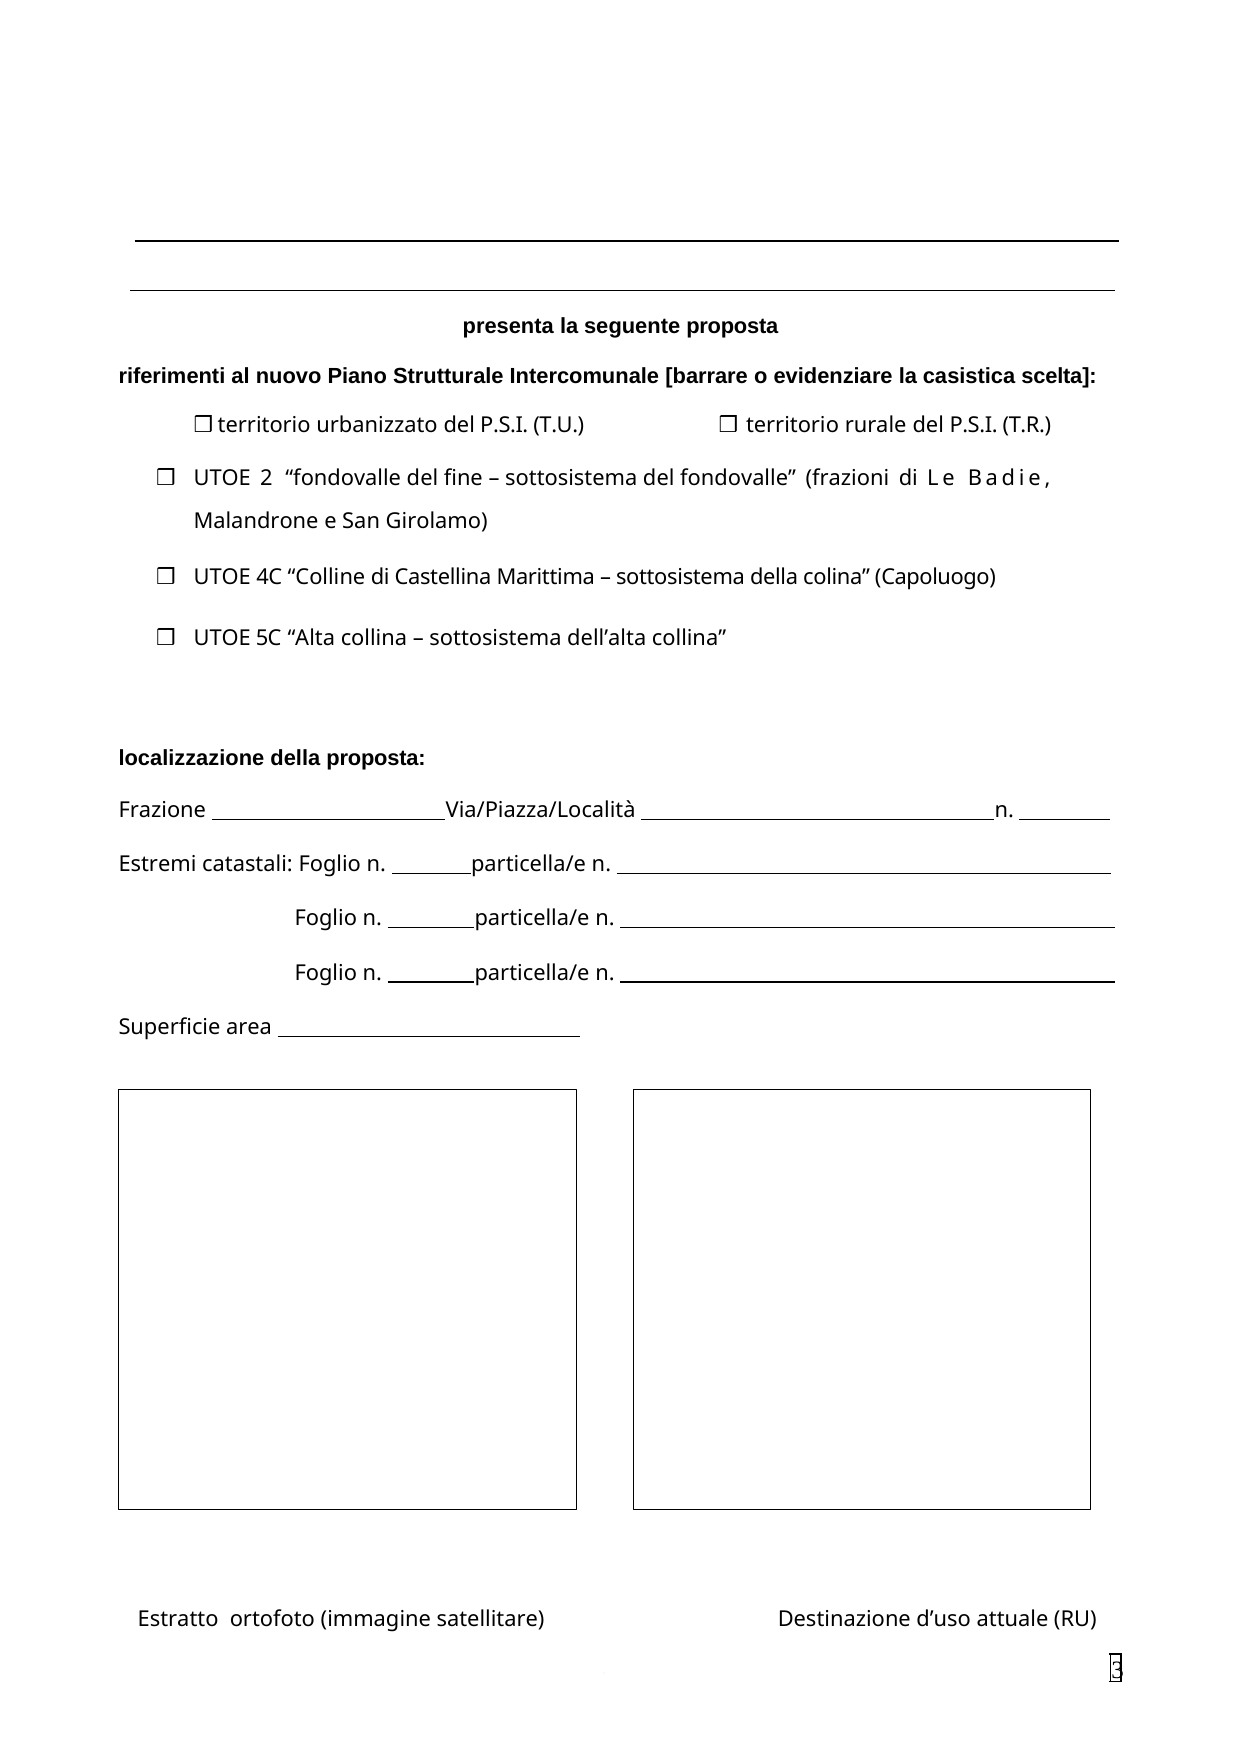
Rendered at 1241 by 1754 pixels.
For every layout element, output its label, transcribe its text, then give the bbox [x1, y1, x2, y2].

text Frazione Via/Piazza/Località n. [118, 794, 1137, 824]
list UTOE 5C “Alta collina – sottosistema dell’alta collina” [156, 622, 1137, 652]
text Superficie area [118, 1011, 1137, 1041]
text riferimenti al nuovo Piano Strutturale Intercomunale [barrare o evidenziare la casistica scelta]: [118, 363, 1137, 388]
list UTOE 2 “fondovalle del fine – sottosistema del fondovalle” (frazioni di Le Badie, Malandrone e San Girolamo) [156, 462, 1121, 535]
text Foglio n. particella/e n. [294, 957, 1137, 986]
list UTOE 4C “Colline di Castellina Marittima – sottosistema della colina” (Capoluogo) [156, 561, 1137, 591]
list territorio urbanizzato del P.S.I. (T.U.) ❒ territorio rurale del P.S.I. (T.R.) [193, 409, 1137, 439]
subtitle localizzazione della proposta: [118, 744, 1137, 769]
list Estratto ortofoto (immagine satellitare) Destinazione d’uso attuale (RU) [72, 1603, 1137, 1633]
text Foglio n. particella/e n. [294, 902, 1137, 932]
text Estremi catastali: Foglio n. particella/e n. [118, 848, 1137, 878]
subtitle presenta la seguente proposta [118, 313, 1123, 338]
